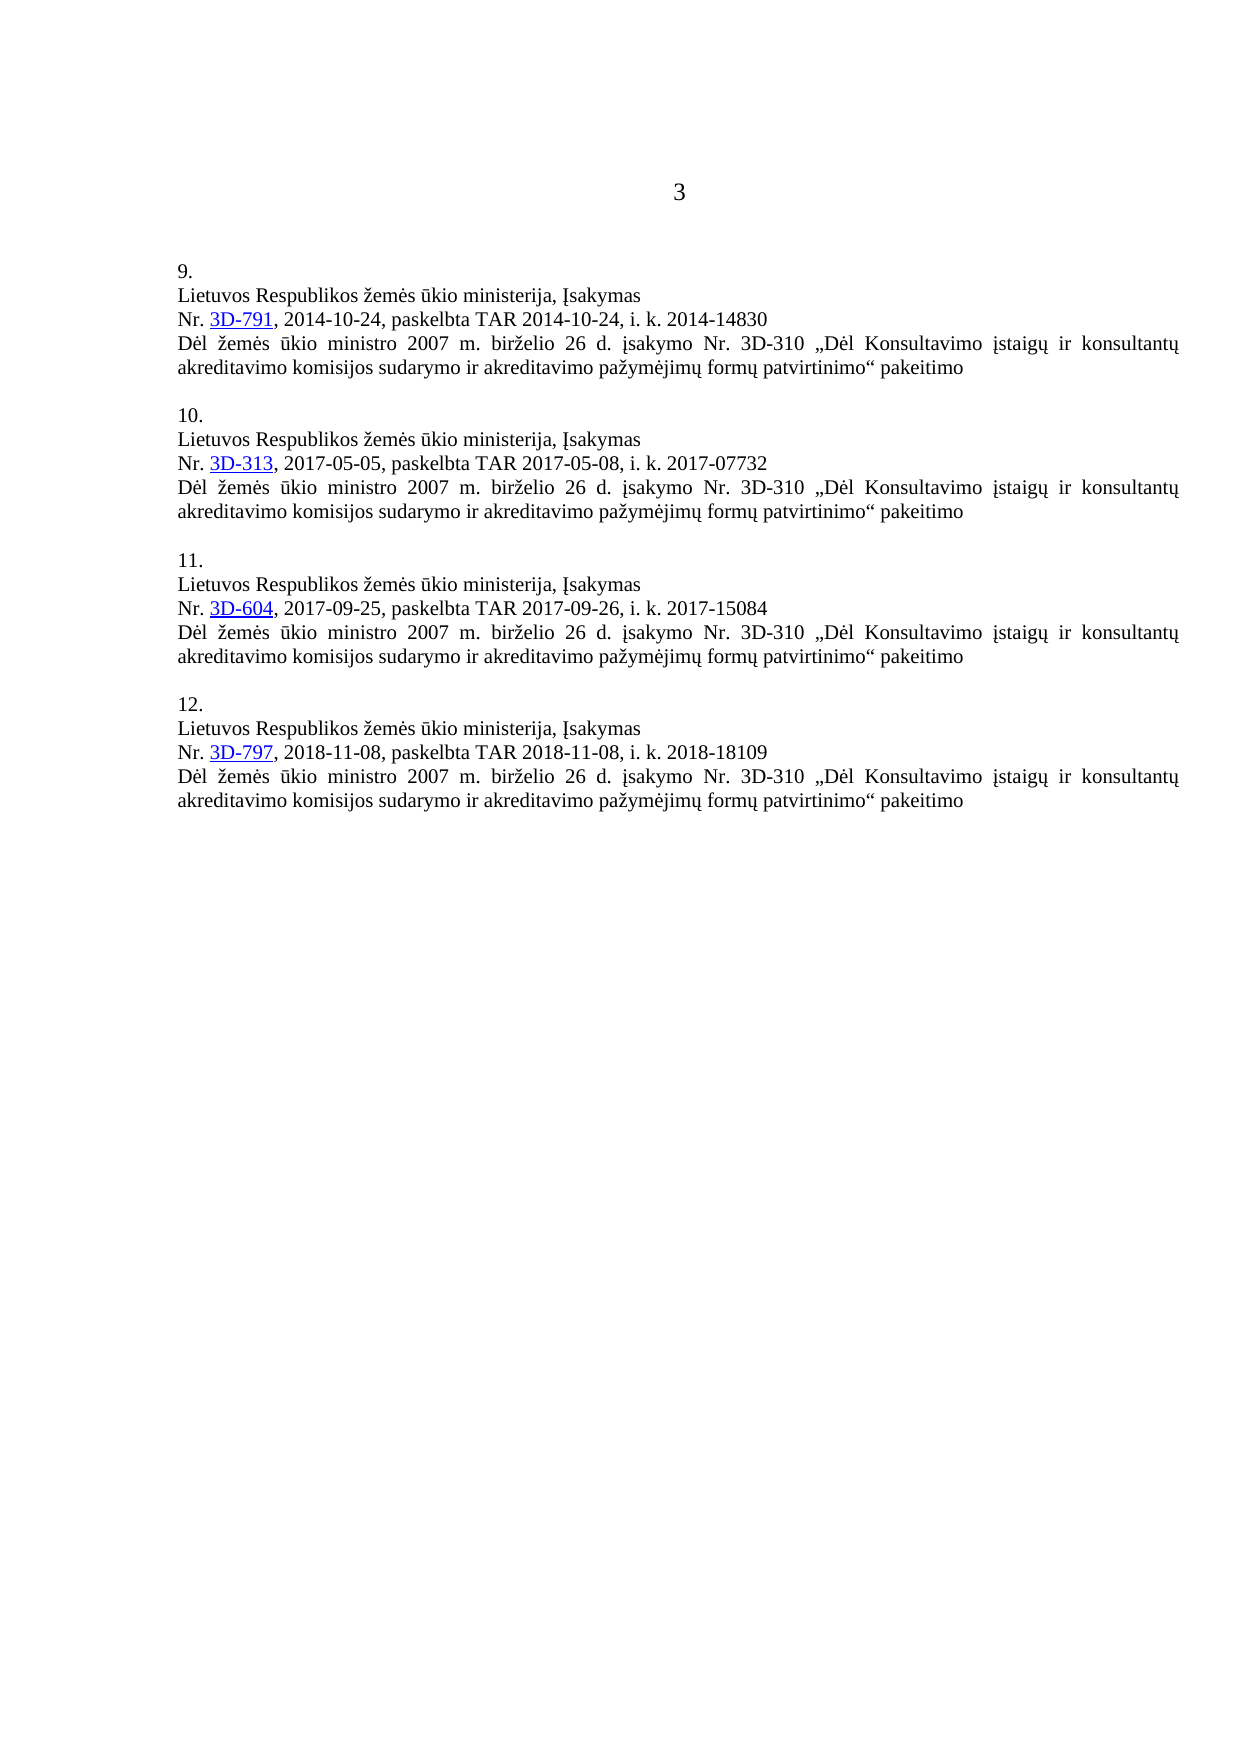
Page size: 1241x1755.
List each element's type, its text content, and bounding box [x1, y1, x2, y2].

text 9. [177, 259, 1181, 283]
text 10. [177, 403, 1181, 427]
text 11. [177, 547, 1181, 572]
text Dėl žemės ūkio ministro 2007 m. birželio 26 d. įsakymo Nr. 3D-310 „Dėl Konsultavimo įstaigų ir konsultantų akreditavimo komisijos sudarymo ir akreditavimo pažymėjimų formų patvirtinimo“ pakeitimo [177, 764, 1181, 812]
text Nr. 3D-797, 2018-11-08, paskelbta TAR 2018-11-08, i. k. 2018-18109 [177, 740, 1181, 764]
text Dėl žemės ūkio ministro 2007 m. birželio 26 d. įsakymo Nr. 3D-310 „Dėl Konsultavimo įstaigų ir konsultantų akreditavimo komisijos sudarymo ir akreditavimo pažymėjimų formų patvirtinimo“ pakeitimo [177, 620, 1181, 668]
text Dėl žemės ūkio ministro 2007 m. birželio 26 d. įsakymo Nr. 3D-310 „Dėl Konsultavimo įstaigų ir konsultantų akreditavimo komisijos sudarymo ir akreditavimo pažymėjimų formų patvirtinimo“ pakeitimo [177, 331, 1181, 379]
text Nr. 3D-604, 2017-09-25, paskelbta TAR 2017-09-26, i. k. 2017-15084 [177, 596, 1181, 620]
text Lietuvos Respublikos žemės ūkio ministerija, Įsakymas [177, 283, 1181, 307]
text Dėl žemės ūkio ministro 2007 m. birželio 26 d. įsakymo Nr. 3D-310 „Dėl Konsultavimo įstaigų ir konsultantų akreditavimo komisijos sudarymo ir akreditavimo pažymėjimų formų patvirtinimo“ pakeitimo [177, 475, 1181, 523]
text Nr. 3D-313, 2017-05-05, paskelbta TAR 2017-05-08, i. k. 2017-07732 [177, 451, 1181, 475]
text Lietuvos Respublikos žemės ūkio ministerija, Įsakymas [177, 427, 1181, 451]
text Lietuvos Respublikos žemės ūkio ministerija, Įsakymas [177, 716, 1181, 740]
text Nr. 3D-791, 2014-10-24, paskelbta TAR 2014-10-24, i. k. 2014-14830 [177, 307, 1181, 331]
text Lietuvos Respublikos žemės ūkio ministerija, Įsakymas [177, 572, 1181, 596]
text 12. [177, 692, 1181, 716]
